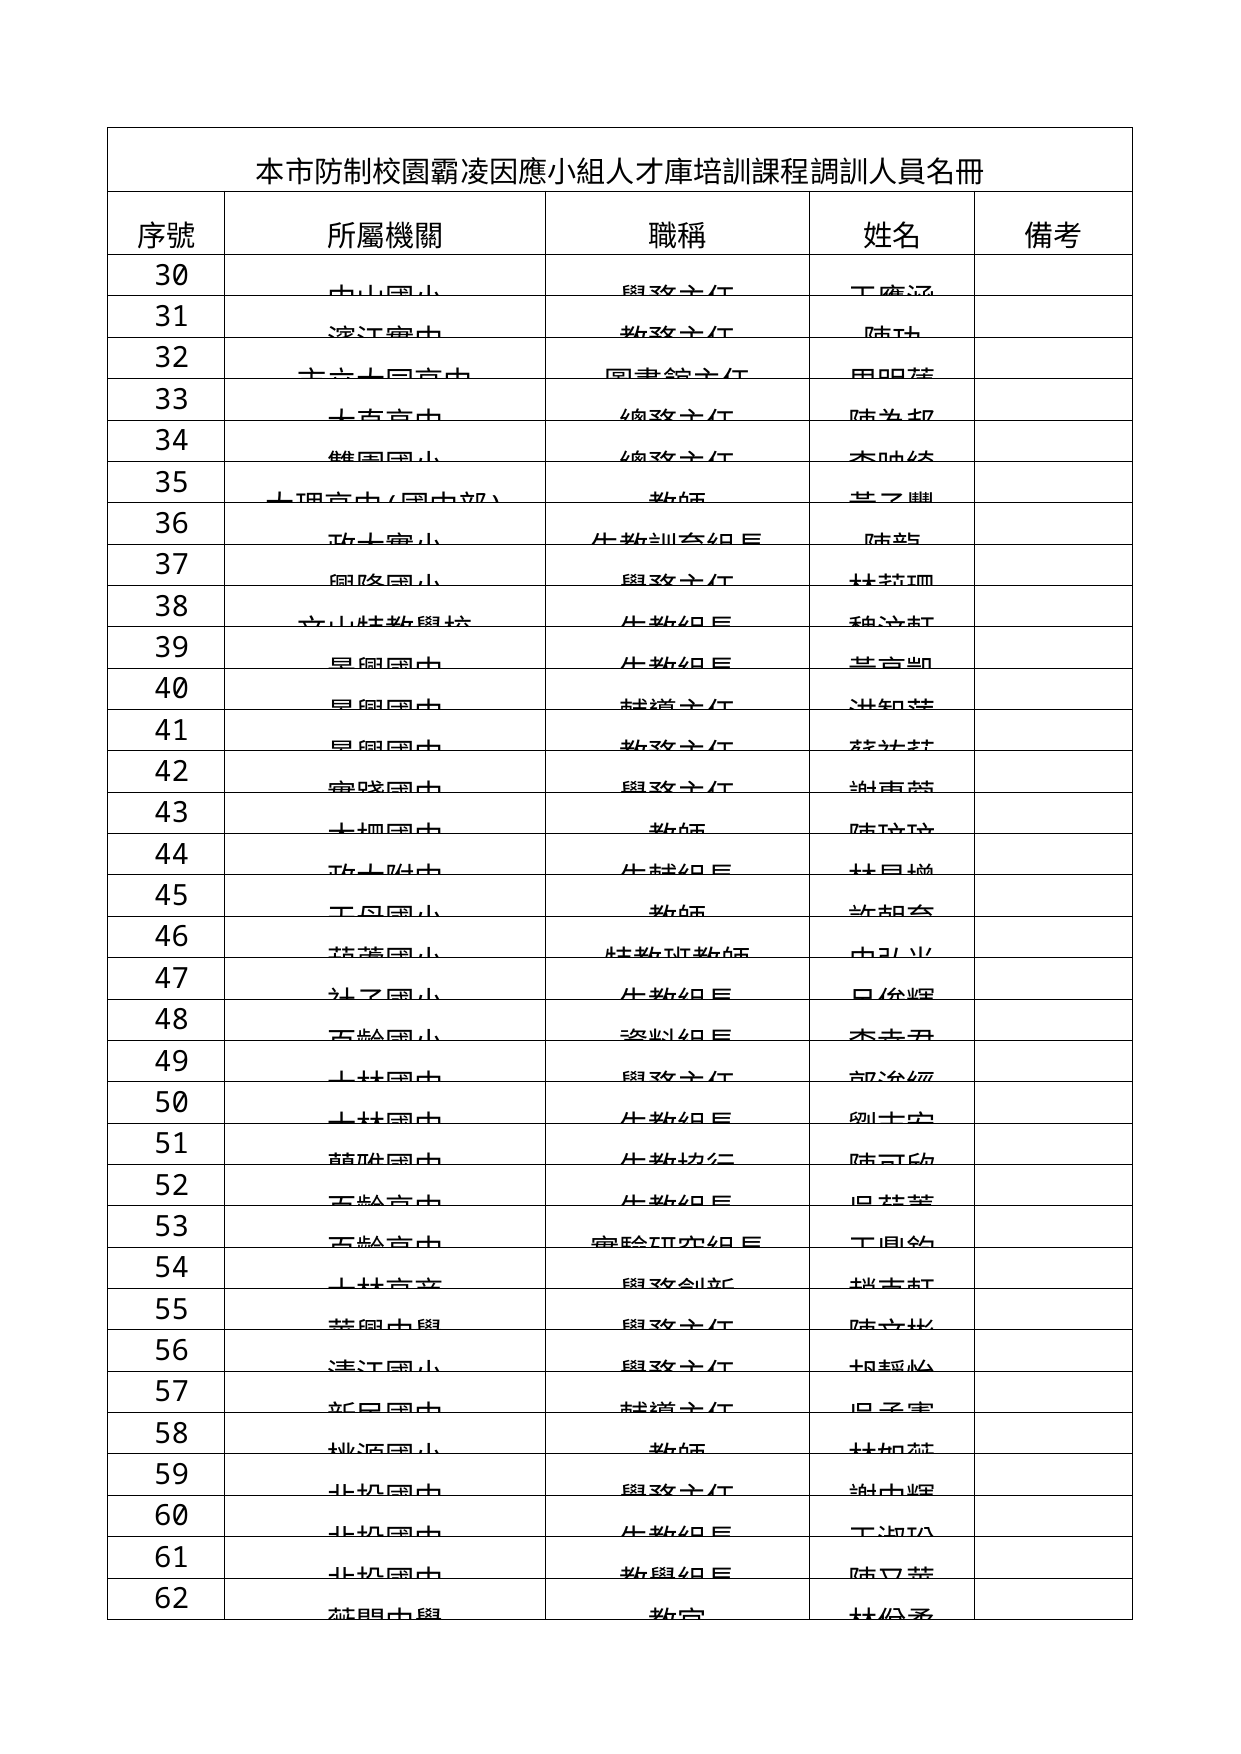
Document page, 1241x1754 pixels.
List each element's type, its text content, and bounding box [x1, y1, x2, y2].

table_cell 教官 [546, 1579, 809, 1619]
table_cell 圖書館主任 [608, 371, 629, 378]
table_cell 天母國小 [364, 908, 378, 915]
table_cell 吳孟憲 [810, 1372, 974, 1412]
table_cell 生教組長 [546, 1082, 809, 1122]
table_cell 魏汶軒 [810, 586, 974, 626]
table_cell 謝惠蓉 [810, 751, 974, 792]
table_cell [108, 338, 224, 378]
table_cell 郭浚經 [810, 1041, 974, 1081]
table_cell 學務主任 [546, 1330, 809, 1371]
table_cell [975, 834, 1132, 874]
table_cell [108, 421, 224, 461]
table_cell 百齡高中 [225, 1165, 545, 1205]
table_cell 教師 [546, 875, 809, 916]
table_cell 生教組長 [546, 958, 809, 998]
table_cell [108, 834, 224, 874]
table_cell 教師 [546, 1413, 809, 1453]
table_cell 生教組長 [546, 627, 809, 668]
table_cell [975, 1124, 1132, 1164]
table_cell [108, 627, 224, 668]
table_cell [108, 958, 224, 998]
table_cell 備考 [975, 192, 1132, 254]
table_cell [975, 338, 1132, 378]
table_cell 李映綺 [810, 421, 974, 461]
table_cell 學務主任 [546, 545, 809, 585]
table_cell 生教組長 [546, 1496, 809, 1536]
table_cell 陳文彬 [810, 1289, 974, 1329]
table_cell [975, 503, 1132, 543]
table_cell [108, 1289, 224, 1329]
table_cell 政大實小 [225, 503, 545, 543]
table_cell 木柵國中 [390, 826, 410, 833]
table_cell 薇閣中學 [225, 1579, 545, 1619]
table_cell 文山特教學校 [225, 586, 545, 626]
table_cell 葫蘆國小 [390, 950, 410, 957]
table_cell 輔導主任 [546, 1372, 809, 1412]
table_cell 士林國中 [225, 1082, 545, 1122]
table_cell 蘇祐萩 [810, 710, 974, 750]
table_cell 北投國中 [390, 1487, 410, 1495]
table_cell 謝中輝 [810, 1454, 974, 1495]
table_cell [108, 1372, 224, 1412]
table_cell 興隆國小 [390, 577, 410, 585]
table_cell 林佾柔 [810, 1579, 974, 1619]
table_cell 景興國中 [225, 669, 545, 709]
table_cell 大直高中 [225, 379, 545, 419]
table_cell [108, 296, 224, 337]
table_cell [108, 1579, 224, 1619]
table_cell 陳龍 [810, 503, 974, 543]
table_cell [108, 917, 224, 957]
table_cell 學務主任 [546, 255, 809, 295]
table_cell [975, 379, 1132, 419]
table_cell 輔導主任 [546, 669, 809, 709]
table_cell 洪智萍 [810, 669, 974, 709]
table_cell [975, 875, 1132, 916]
table_cell [975, 1248, 1132, 1288]
table_cell 實踐國中 [390, 784, 410, 792]
table_cell [975, 1579, 1132, 1619]
table_cell [975, 1289, 1132, 1329]
table_cell [108, 710, 224, 750]
table_cell 陳可欣 [810, 1124, 974, 1164]
table_cell 桃源國小 [225, 1413, 545, 1453]
table_cell [108, 1496, 224, 1536]
table_cell [975, 1372, 1132, 1412]
table_cell 生輔組長 [546, 834, 809, 874]
table_cell 社子國小 [225, 958, 545, 998]
table_cell 北投國中 [225, 1537, 545, 1577]
table_cell 天母國小 [225, 875, 545, 916]
table_cell 市立大同高中 [225, 338, 545, 378]
table_cell 士林高商 [225, 1248, 545, 1288]
table_cell 陳又華 [885, 1571, 899, 1577]
table_cell [108, 1454, 224, 1495]
table_cell 實踐國中 [225, 751, 545, 792]
table_cell [108, 586, 224, 626]
table_cell 圖書館主任 [546, 338, 809, 378]
table_cell [108, 1330, 224, 1371]
table_cell 呂俊輝 [856, 991, 869, 997]
table_cell 新民國中 [225, 1372, 545, 1412]
table_cell 桃源國小 [390, 1446, 410, 1453]
table_cell 生教訓育組長 [546, 503, 809, 543]
table_cell [108, 1082, 224, 1122]
table_cell 教學組長 [546, 1537, 809, 1577]
table_cell 雙園國小 [225, 421, 545, 461]
table_cell 吳苑菁 [810, 1165, 974, 1205]
table_cell [975, 1454, 1132, 1495]
table_cell [108, 1413, 224, 1453]
table_cell [975, 1330, 1132, 1371]
table_cell [975, 627, 1132, 668]
table_cell 序號 [108, 192, 224, 254]
table_cell [108, 669, 224, 709]
table_cell [975, 586, 1132, 626]
table_cell 中山國小 [225, 255, 545, 295]
table_cell [975, 751, 1132, 792]
table_cell [975, 1082, 1132, 1122]
table_cell 林莉珊 [810, 545, 974, 585]
table_cell 特教班教師 [546, 917, 809, 957]
table_cell 新民國中 [390, 1405, 410, 1412]
table_cell [975, 1165, 1132, 1205]
table_cell [975, 1413, 1132, 1453]
table_cell [975, 793, 1132, 833]
table_cell [108, 1000, 224, 1040]
table_cell [975, 1537, 1132, 1577]
table_cell [108, 793, 224, 833]
table_cell 學務主任 [546, 751, 809, 792]
table_cell 陳玟玟 [810, 793, 974, 833]
table_cell 葫蘆國小 [225, 917, 545, 957]
table_cell 黃子豐 [810, 462, 974, 502]
table_cell 百齡國小 [225, 1000, 545, 1040]
table_cell [975, 669, 1132, 709]
table_cell 教師 [546, 793, 809, 833]
table_cell 姓名 [810, 192, 974, 254]
table_cell 陳為邦 [810, 379, 974, 419]
table_cell 資料組長 [546, 1000, 809, 1040]
table_cell [975, 462, 1132, 502]
table_cell [975, 1041, 1132, 1081]
table_cell 士林國中 [225, 1041, 545, 1081]
table_cell 周明蒨 [810, 338, 974, 378]
table_cell 生教協行 [546, 1124, 809, 1164]
table_cell 學務創新 [546, 1248, 809, 1288]
table_cell 蘭雅國中 [390, 1156, 410, 1164]
table_cell 市立大同高中 [390, 371, 409, 378]
table_cell 社子國小 [390, 991, 410, 998]
table_cell 李幸君 [810, 1000, 974, 1040]
table_cell 許朝育 [810, 875, 974, 916]
table_cell 王鼎鈞 [810, 1206, 974, 1247]
table_cell 劉志宏 [810, 1082, 974, 1122]
table_cell [108, 1165, 224, 1205]
table_cell 濱江實中 [225, 296, 545, 337]
table_cell [975, 710, 1132, 750]
table_cell 王膺涵 [810, 255, 974, 295]
table_cell [975, 1206, 1132, 1247]
table_cell [108, 503, 224, 543]
table_cell 史弘光 [810, 917, 974, 957]
table_cell [975, 296, 1132, 337]
table_cell 天母國小 [390, 908, 410, 916]
table_cell [108, 751, 224, 792]
table_cell 景興國中 [225, 627, 545, 668]
table_cell [108, 1124, 224, 1164]
table_cell 景興國中 [225, 710, 545, 750]
table_cell 教務主任 [546, 710, 809, 750]
table_cell 學務主任 [546, 1454, 809, 1495]
table_cell [108, 1537, 224, 1577]
table_cell 興隆國小 [225, 545, 545, 585]
table_cell 政大附中 [225, 834, 545, 874]
table_cell 學務主任 [546, 1289, 809, 1329]
table_cell 胡靜怡 [810, 1330, 974, 1371]
table_cell [975, 1496, 1132, 1536]
table_cell 清江國小 [225, 1330, 545, 1371]
table_cell 學務主任 [546, 1041, 809, 1081]
table_cell 士林國中 [390, 1074, 410, 1081]
table_cell 總務主任 [546, 421, 809, 461]
table_cell 生教組長 [546, 1165, 809, 1205]
table_cell 大理高中(國中部) [225, 462, 545, 502]
table_cell 清江國小 [390, 1363, 410, 1371]
table_cell [975, 421, 1132, 461]
table_cell 趙克軒 [810, 1248, 974, 1288]
table_cell [108, 1041, 224, 1081]
table_cell [108, 462, 224, 502]
table_cell [975, 958, 1132, 998]
table_cell 蘭雅國中 [225, 1124, 545, 1164]
table_cell 教師 [546, 462, 809, 502]
table_cell [108, 379, 224, 419]
table_cell 木柵國中 [225, 793, 545, 833]
table_cell 雙園國小 [390, 454, 410, 461]
table_cell 北投國中 [225, 1454, 545, 1495]
table_cell 百齡高中 [225, 1206, 545, 1247]
table_cell [108, 255, 224, 295]
table_cell 黃亭凱 [810, 627, 974, 668]
table_cell [108, 1206, 224, 1247]
table_cell 百齡國小 [390, 1032, 410, 1040]
table_cell 中山國小 [390, 288, 410, 295]
table_cell 職稱 [546, 192, 809, 254]
table_cell 教務主任 [546, 296, 809, 337]
table_cell 王淑玢 [810, 1496, 974, 1536]
table_cell 呂俊輝 [810, 958, 974, 998]
table_cell 陳功 [810, 296, 974, 337]
table_cell [975, 255, 1132, 295]
table_cell 景興國中 [390, 660, 410, 668]
table_cell 林旻增 [810, 834, 974, 874]
table_cell 生教組長 [546, 586, 809, 626]
table_cell 總務主任 [546, 379, 809, 419]
table_cell 華興中學 [225, 1289, 545, 1329]
table_cell 所屬機關 [225, 192, 545, 254]
table_cell 林如薇 [810, 1413, 974, 1453]
table_cell [108, 545, 224, 585]
table_cell 北投國中 [225, 1496, 545, 1536]
table_cell [975, 1000, 1132, 1040]
table_cell 陳又華 [810, 1537, 974, 1577]
table_cell 實驗研究組長 [546, 1206, 809, 1247]
table_cell [108, 1248, 224, 1288]
table_cell [975, 917, 1132, 957]
table_cell [975, 545, 1132, 585]
table_cell [108, 875, 224, 916]
table_header 本市防制校園霸凌因應小組人才庫培訓課程調訓人員名冊 [108, 128, 1132, 191]
